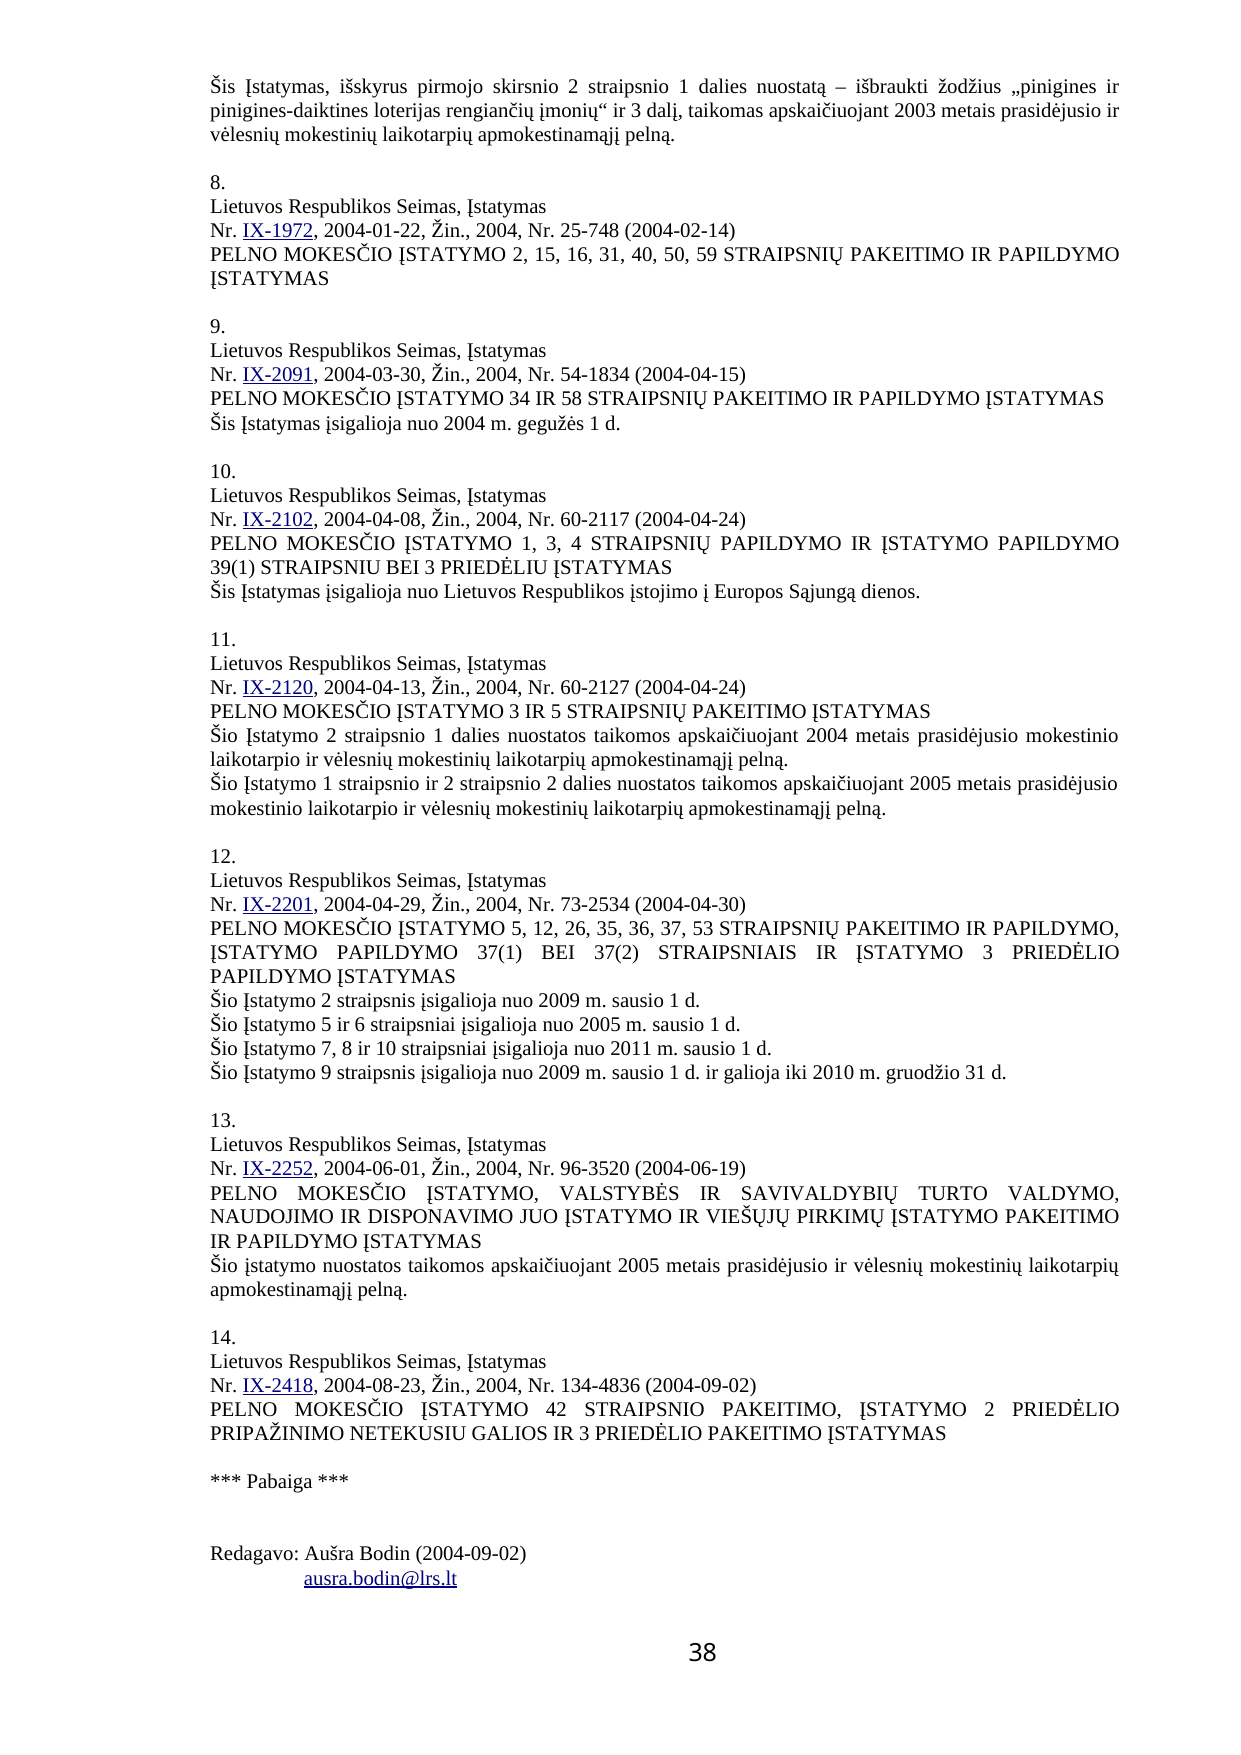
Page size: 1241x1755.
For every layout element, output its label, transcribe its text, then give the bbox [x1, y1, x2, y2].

text Nr. IX-2252, 2004-06-01, Žin., 2004, Nr. 96-3520 (2004-06-19) [210, 1156, 1120, 1180]
text Nr. IX-2418, 2004-08-23, Žin., 2004, Nr. 134-4836 (2004-09-02) [210, 1373, 1120, 1397]
text 13. [210, 1108, 1120, 1132]
text Nr. IX-2120, 2004-04-13, Žin., 2004, Nr. 60-2127 (2004-04-24) [210, 675, 1120, 699]
text Nr. IX-1972, 2004-01-22, Žin., 2004, Nr. 25-748 (2004-02-14) [210, 218, 1120, 242]
text Šio Įstatymo 5 ir 6 straipsniai įsigalioja nuo 2005 m. sausio 1 d. [210, 1012, 1120, 1036]
text PELNO MOKESČIO ĮSTATYMO 42 STRAIPSNIO PAKEITIMO, ĮSTATYMO 2 PRIEDĖLIO PRIPAŽINIMO NETEKUSIU GALIOS IR 3 PRIEDĖLIO PAKEITIMO ĮSTATYMAS [210, 1397, 1120, 1445]
text Redagavo: Aušra Bodin (2004-09-02) [210, 1541, 1120, 1565]
text Šis Įstatymas, išskyrus pirmojo skirsnio 2 straipsnio 1 dalies nuostatą – išbraukti žodžius „pinigines ir pinigines-daiktines loterijas rengiančių įmonių“ ir 3 dalį, taikomas apskaičiuojant 2003 metais prasidėjusio ir vėlesnių mokestinių laikotarpių apmokestinamąjį pelną. [210, 73, 1120, 146]
text Lietuvos Respublikos Seimas, Įstatymas [210, 338, 1120, 362]
text Nr. IX-2102, 2004-04-08, Žin., 2004, Nr. 60-2117 (2004-04-24) [210, 507, 1120, 531]
text 14. [210, 1325, 1120, 1349]
text Nr. IX-2201, 2004-04-29, Žin., 2004, Nr. 73-2534 (2004-04-30) [210, 892, 1120, 916]
text *** Pabaiga *** [210, 1469, 1120, 1493]
text Lietuvos Respublikos Seimas, Įstatymas [210, 868, 1120, 892]
text Šio Įstatymo 1 straipsnio ir 2 straipsnio 2 dalies nuostatos taikomos apskaičiuojant 2005 metais prasidėjusio mokestinio laikotarpio ir vėlesnių mokestinių laikotarpių apmokestinamąjį pelną. [210, 771, 1120, 819]
text PELNO MOKESČIO ĮSTATYMO, VALSTYBĖS IR SAVIVALDYBIŲ TURTO VALDYMO, NAUDOJIMO IR DISPONAVIMO JUO ĮSTATYMO IR VIEŠŲJŲ PIRKIMŲ ĮSTATYMO PAKEITIMO IR PAPILDYMO ĮSTATYMAS [210, 1180, 1120, 1253]
text PELNO MOKESČIO ĮSTATYMO 1, 3, 4 STRAIPSNIŲ PAPILDYMO IR ĮSTATYMO PAPILDYMO 39(1) STRAIPSNIU BEI 3 PRIEDĖLIU ĮSTATYMAS [210, 531, 1120, 579]
text 8. [210, 170, 1120, 194]
text Lietuvos Respublikos Seimas, Įstatymas [210, 651, 1120, 675]
text PELNO MOKESČIO ĮSTATYMO 34 IR 58 STRAIPSNIŲ PAKEITIMO IR PAPILDYMO ĮSTATYMAS [210, 386, 1120, 410]
text PELNO MOKESČIO ĮSTATYMO 5, 12, 26, 35, 36, 37, 53 STRAIPSNIŲ PAKEITIMO IR PAPILDYMO, ĮSTATYMO PAPILDYMO 37(1) BEI 37(2) STRAIPSNIAIS IR ĮSTATYMO 3 PRIEDĖLIO PAPILDYMO ĮSTATYMAS [210, 916, 1120, 988]
text 11. [210, 627, 1120, 651]
text Šio Įstatymo 7, 8 ir 10 straipsniai įsigalioja nuo 2011 m. sausio 1 d. [210, 1036, 1120, 1060]
text Šio Įstatymo 2 straipsnio 1 dalies nuostatos taikomos apskaičiuojant 2004 metais prasidėjusio mokestinio laikotarpio ir vėlesnių mokestinių laikotarpių apmokestinamąjį pelną. [210, 723, 1120, 771]
text 12. [210, 843, 1120, 868]
text ausra.bodin@lrs.lt [210, 1565, 1120, 1589]
text 9. [210, 314, 1120, 338]
text PELNO MOKESČIO ĮSTATYMO 2, 15, 16, 31, 40, 50, 59 STRAIPSNIŲ PAKEITIMO IR PAPILDYMO ĮSTATYMAS [210, 242, 1120, 290]
text 10. [210, 458, 1120, 483]
text Lietuvos Respublikos Seimas, Įstatymas [210, 483, 1120, 507]
text Šis Įstatymas įsigalioja nuo 2004 m. gegužės 1 d. [210, 410, 1120, 434]
text Lietuvos Respublikos Seimas, Įstatymas [210, 1132, 1120, 1156]
text Nr. IX-2091, 2004-03-30, Žin., 2004, Nr. 54-1834 (2004-04-15) [210, 362, 1120, 386]
text Šio įstatymo nuostatos taikomos apskaičiuojant 2005 metais prasidėjusio ir vėlesnių mokestinių laikotarpių apmokestinamąjį pelną. [210, 1253, 1120, 1301]
text Lietuvos Respublikos Seimas, Įstatymas [210, 194, 1120, 218]
text Šis Įstatymas įsigalioja nuo Lietuvos Respublikos įstojimo į Europos Sąjungą dienos. [210, 579, 1120, 603]
text Lietuvos Respublikos Seimas, Įstatymas [210, 1349, 1120, 1373]
text Šio Įstatymo 2 straipsnis įsigalioja nuo 2009 m. sausio 1 d. [210, 988, 1120, 1012]
text PELNO MOKESČIO ĮSTATYMO 3 IR 5 STRAIPSNIŲ PAKEITIMO ĮSTATYMAS [210, 699, 1120, 723]
text Šio Įstatymo 9 straipsnis įsigalioja nuo 2009 m. sausio 1 d. ir galioja iki 2010 m. gruodžio 31 d. [210, 1060, 1120, 1084]
